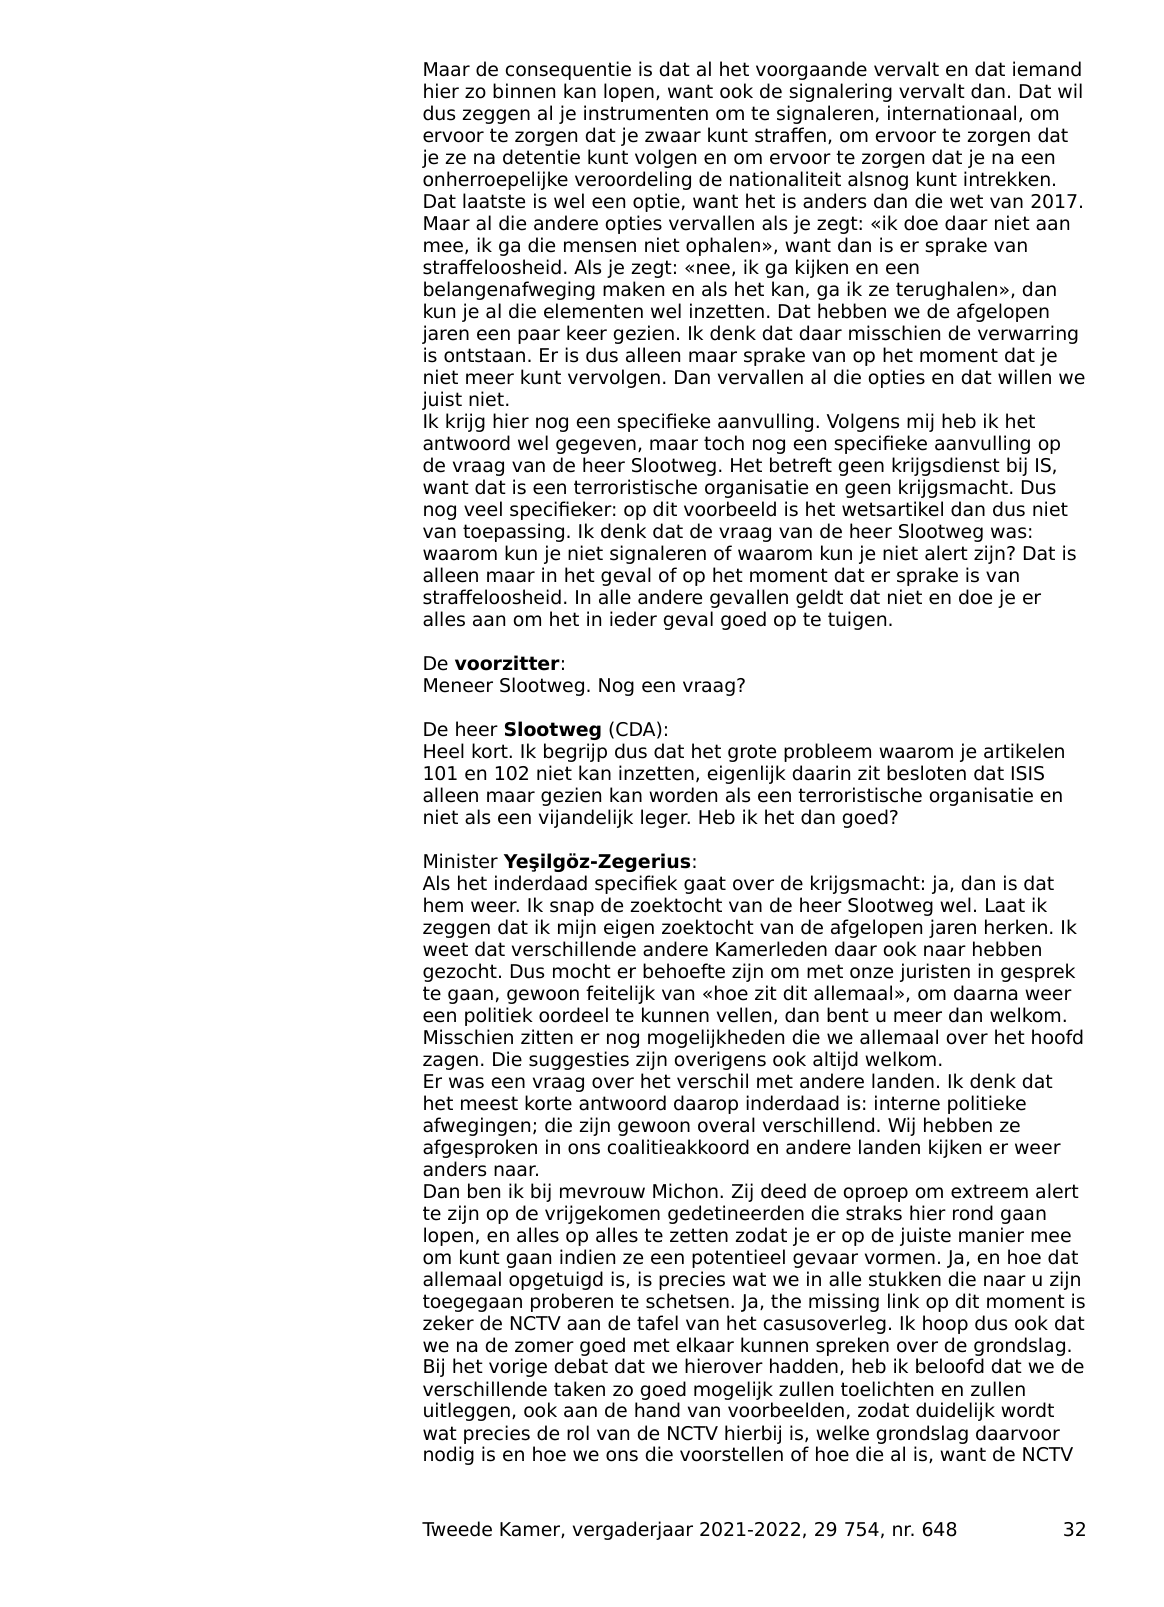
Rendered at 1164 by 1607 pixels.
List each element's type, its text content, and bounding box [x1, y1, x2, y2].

text Meneer Slootweg. Nog een vraag? [422, 675, 1087, 697]
text Er was een vraag over het verschil met andere landen. Ik denk dat het meest korte antwoord daarop inderdaad is: interne politieke afwegingen; die zijn gewoon overal verschillend. Wij hebben ze afgesproken in ons coalitieakkoord en andere landen kijken er weer anders naar. [422, 1071, 1087, 1181]
text Dan ben ik bij mevrouw Michon. Zij deed de oproep om extreem alert te zijn op de vrijgekomen gedetineerden die straks hier rond gaan lopen, en alles op alles te zetten zodat je er op de juiste manier mee om kunt gaan indien ze een potentieel gevaar vormen. Ja, en hoe dat allemaal opgetuigd is, is precies wat we in alle stukken die naar u zijn toegegaan proberen te schetsen. Ja, the missing link op dit moment is zeker de NCTV aan de tafel van het casusoverleg. Ik hoop dus ook dat we na de zomer goed met elkaar kunnen spreken over de grondslag. Bij het vorige debat dat we hierover hadden, heb ik beloofd dat we de verschillende taken zo goed mogelijk zullen toelichten en zullen uitleggen, ook aan de hand van voorbeelden, zodat duidelijk wordt wat precies de rol van de NCTV hierbij is, welke grondslag daarvoor nodig is en hoe we ons die voorstellen of hoe die al is, want de NCTV [422, 1181, 1087, 1466]
text Als het inderdaad specifiek gaat over de krijgsmacht: ja, dan is dat hem weer. Ik snap de zoektocht van de heer Slootweg wel. Laat ik zeggen dat ik mijn eigen zoektocht van de afgelopen jaren herken. Ik weet dat verschillende andere Kamerleden daar ook naar hebben gezocht. Dus mocht er behoefte zijn om met onze juristen in gesprek te gaan, gewoon feitelijk van «hoe zit dit allemaal», om daarna weer een politiek oordeel te kunnen vellen, dan bent u meer dan welkom. Misschien zitten er nog mogelijkheden die we allemaal over het hoofd zagen. Die suggesties zijn overigens ook altijd welkom. [422, 873, 1087, 1071]
text Heel kort. Ik begrijp dus dat het grote probleem waarom je artikelen 101 en 102 niet kan inzetten, eigenlijk daarin zit besloten dat ISIS alleen maar gezien kan worden als een terroristische organisatie en niet als een vijandelijk leger. Heb ik het dan goed? [422, 741, 1087, 829]
text Minister Yeşilgöz-Zegerius: [422, 851, 1087, 873]
text De voorzitter: [422, 653, 1087, 675]
text Maar de consequentie is dat al het voorgaande vervalt en dat iemand hier zo binnen kan lopen, want ook de signalering vervalt dan. Dat wil dus zeggen al je instrumenten om te signaleren, internationaal, om ervoor te zorgen dat je zwaar kunt straffen, om ervoor te zorgen dat je ze na detentie kunt volgen en om ervoor te zorgen dat je na een onherroepelijke veroordeling de nationaliteit alsnog kunt intrekken. Dat laatste is wel een optie, want het is anders dan die wet van 2017. Maar al die andere opties vervallen als je zegt: «ik doe daar niet aan mee, ik ga die mensen niet ophalen», want dan is er sprake van straffeloosheid. Als je zegt: «nee, ik ga kijken en een belangenafweging maken en als het kan, ga ik ze terughalen», dan kun je al die elementen wel inzetten. Dat hebben we de afgelopen jaren een paar keer gezien. Ik denk dat daar misschien de verwarring is ontstaan. Er is dus alleen maar sprake van op het moment dat je niet meer kunt vervolgen. Dan vervallen al die opties en dat willen we juist niet. [422, 59, 1087, 411]
text Ik krijg hier nog een specifieke aanvulling. Volgens mij heb ik het antwoord wel gegeven, maar toch nog een specifieke aanvulling op de vraag van de heer Slootweg. Het betreft geen krijgsdienst bij IS, want dat is een terroristische organisatie en geen krijgsmacht. Dus nog veel specifieker: op dit voorbeeld is het wetsartikel dan dus niet van toepassing. Ik denk dat de vraag van de heer Slootweg was: waarom kun je niet signaleren of waarom kun je niet alert zijn? Dat is alleen maar in het geval of op het moment dat er sprake is van straffeloosheid. In alle andere gevallen geldt dat niet en doe je er alles aan om het in ieder geval goed op te tuigen. [422, 411, 1087, 631]
text De heer Slootweg (CDA): [422, 719, 1087, 741]
